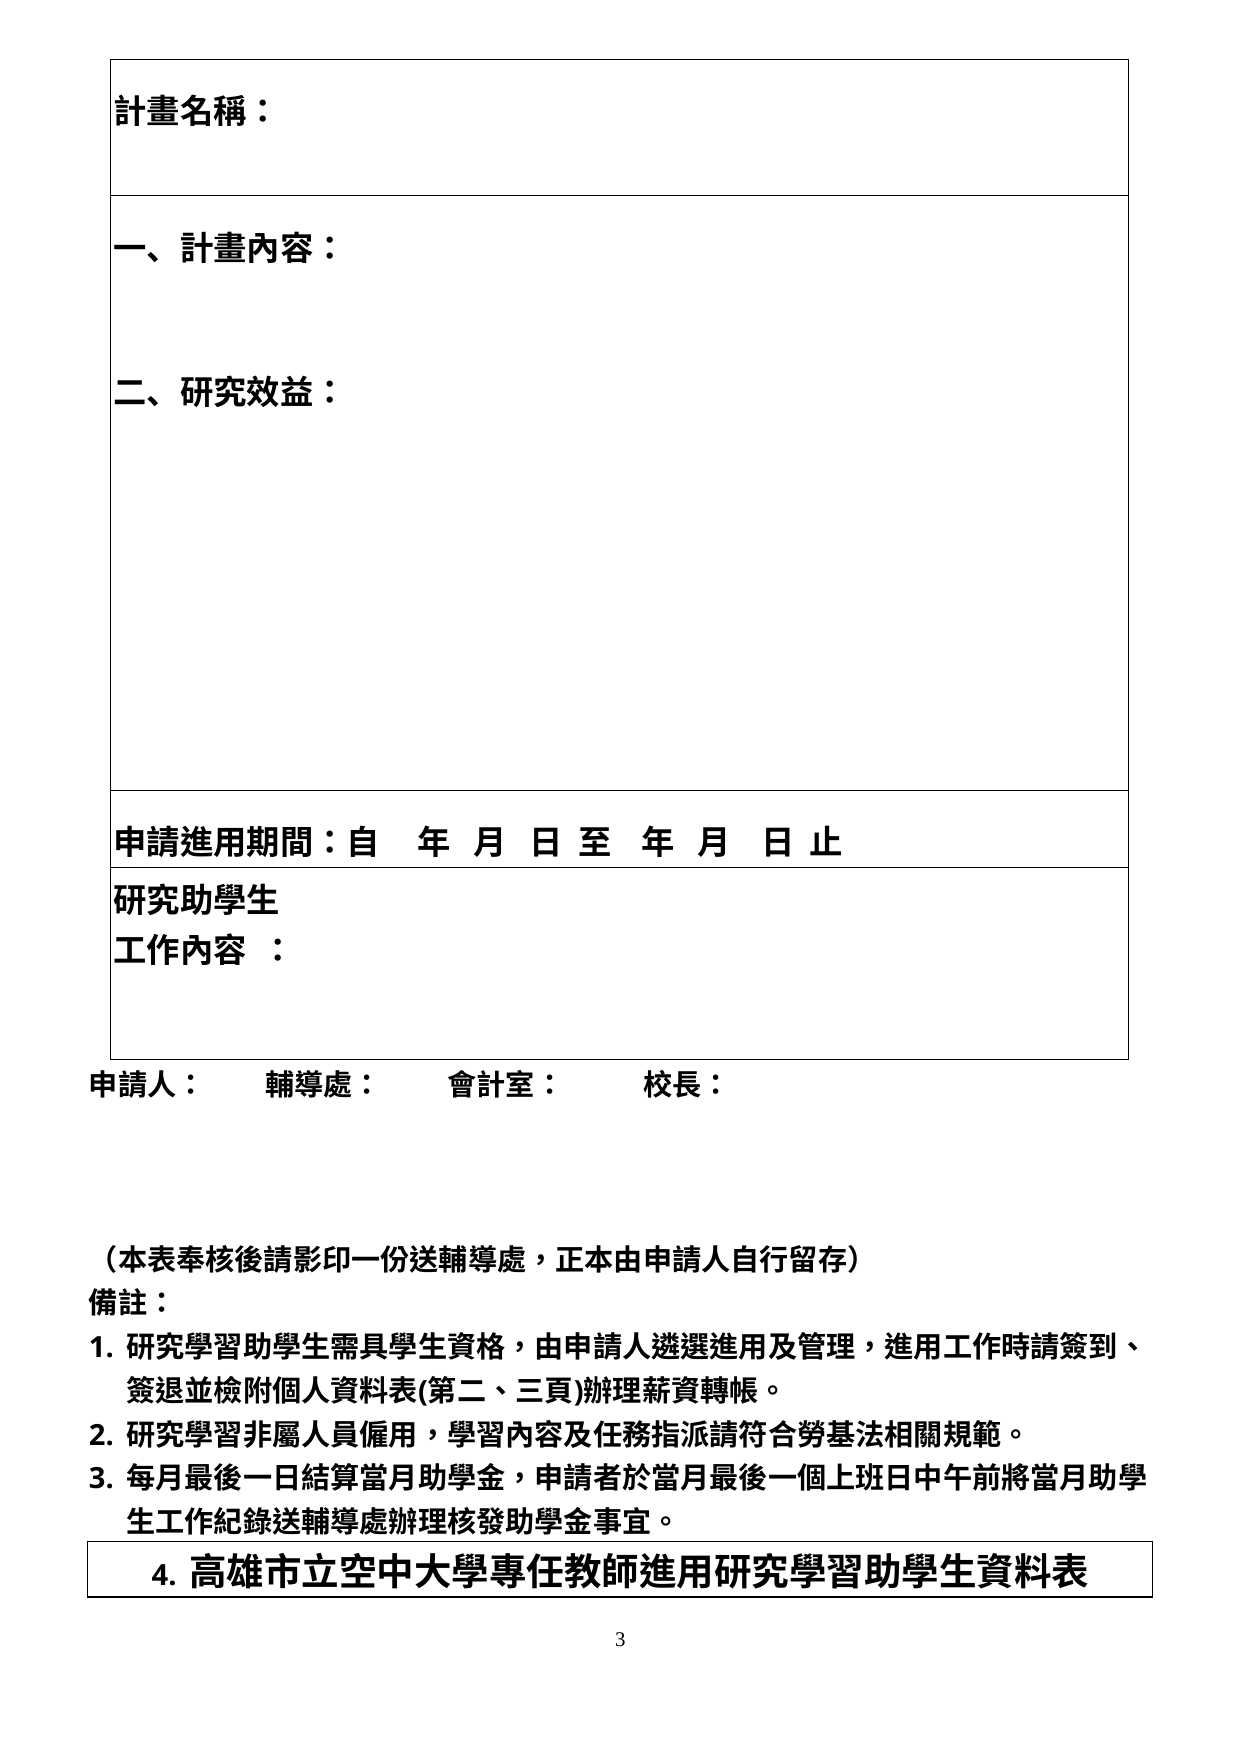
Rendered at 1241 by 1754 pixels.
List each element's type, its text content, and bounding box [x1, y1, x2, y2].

table_cell 一、計畫內容： 二、研究效益： [111, 196, 1128, 790]
list 每月最後一日結算當月助學金，申請者於當月最後一個上班日中午前將當月助學生工作紀錄送輔導處辦理核發助學金事宜。 [89, 1454, 1152, 1541]
table_cell 申請進用期間：自 年 月 日 至 年 月 日 止 [111, 791, 1128, 867]
table_cell 研究助學生 工作內容 ： [111, 868, 1128, 1059]
list 研究學習非屬人員僱用，學習內容及任務指派請符合勞基法相關規範。 [89, 1410, 1152, 1454]
table_header 計畫名稱： [111, 60, 1128, 195]
text （本表奉核後請影印一份送輔導處，正本由申請人自行留存） [89, 1235, 1152, 1279]
text 申請人： 輔導處： 會計室： 校長： [89, 1060, 1152, 1104]
text 備註： [89, 1279, 1152, 1322]
list 研究學習助學生需具學生資格，由申請人遴選進用及管理，進用工作時請簽到、簽退並檢附個人資料表(第二、三頁)辦理薪資轉帳。 [89, 1322, 1152, 1410]
table_header 高雄市立空中大學專任教師進用研究學習助學生資料表 [88, 1542, 1152, 1596]
